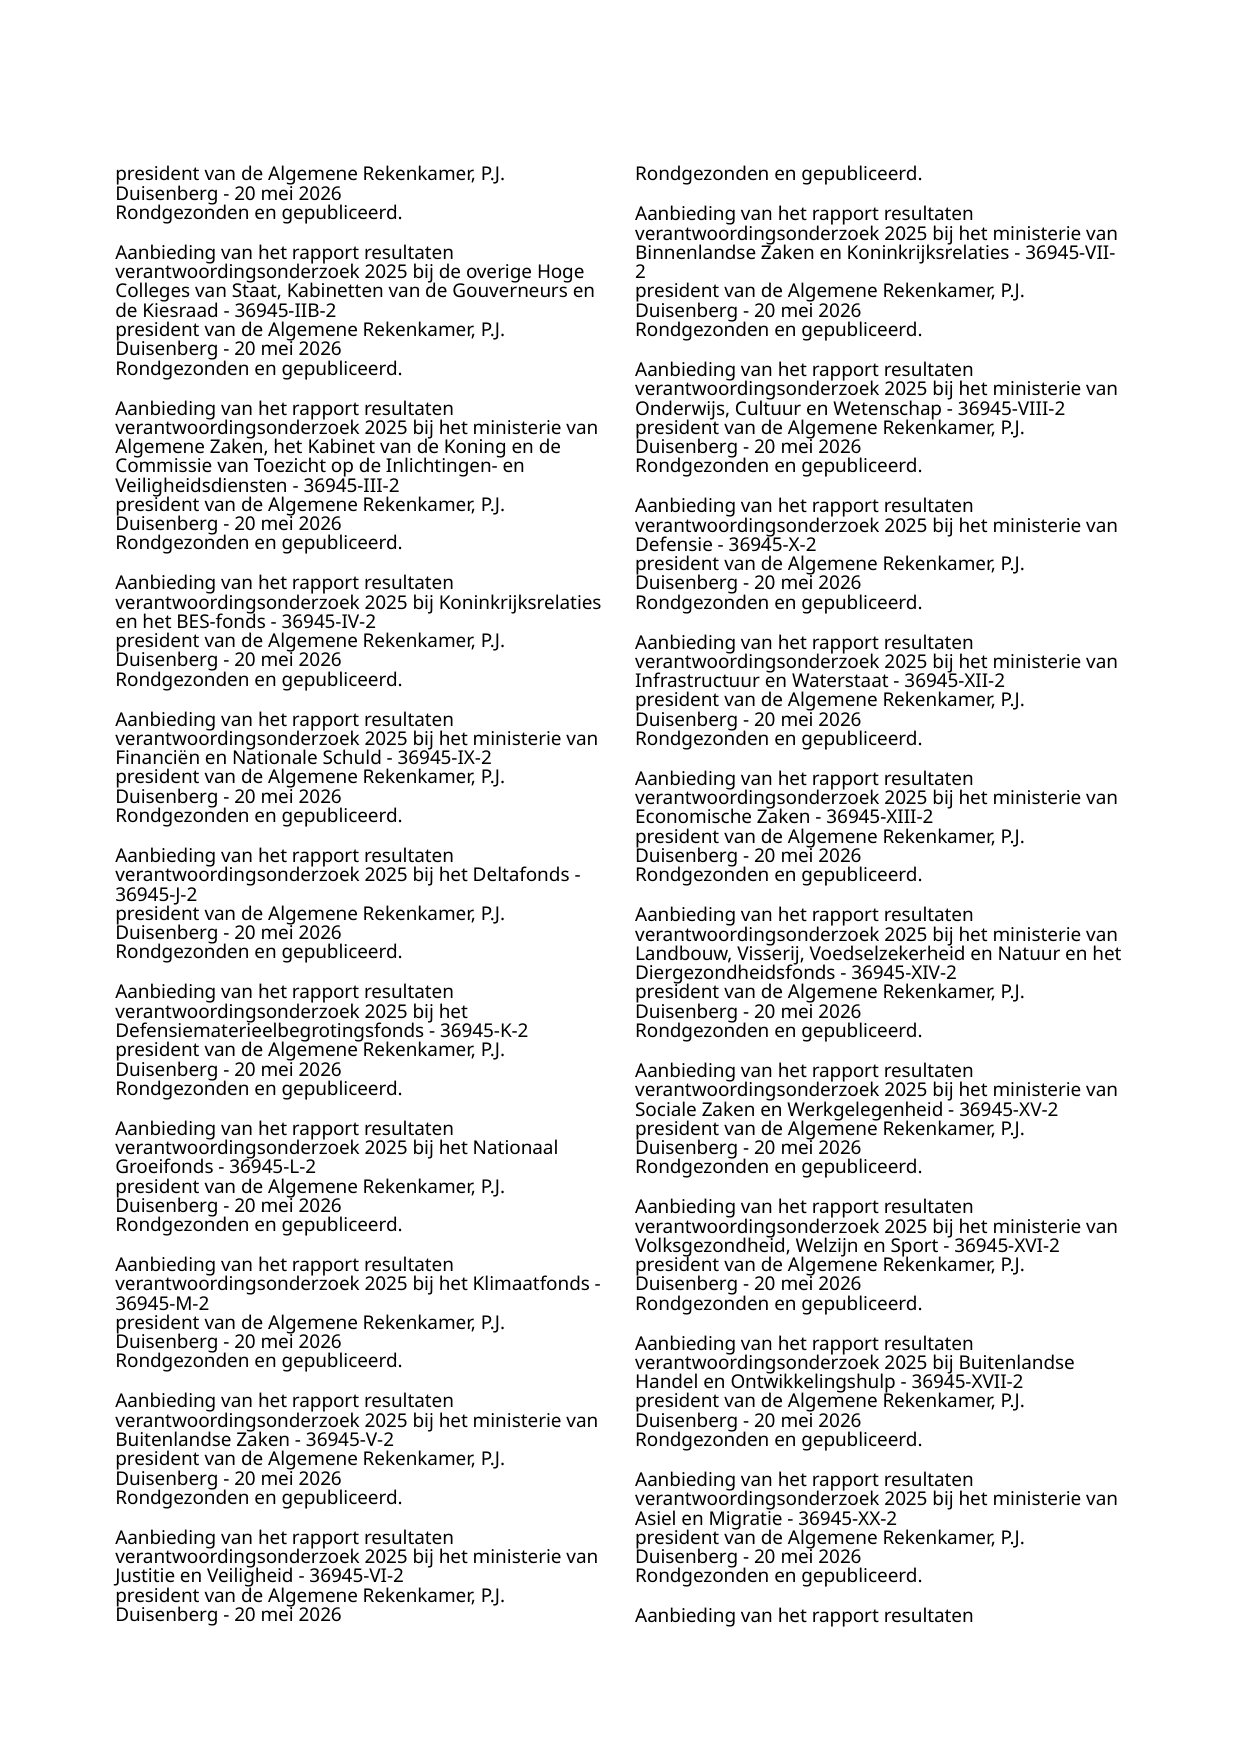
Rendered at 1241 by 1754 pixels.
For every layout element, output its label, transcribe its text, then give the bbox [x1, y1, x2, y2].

text president van de Algemene Rekenkamer, P.J. Duisenberg - 20 mei 2026 [115, 905, 605, 943]
text Aanbieding van het rapport resultaten verantwoordingsonderzoek 2025 bij Koninkrijksrelaties en het BES-fonds - 36945-IV-2 [115, 574, 605, 632]
text president van de Algemene Rekenkamer, P.J. Duisenberg - 20 mei 2026 [115, 632, 605, 671]
text Aanbieding van het rapport resultaten verantwoordingsonderzoek 2025 bij het ministerie van Asiel en Migratie - 36945-XX-2 [635, 1471, 1125, 1529]
text president van de Algemene Rekenkamer, P.J. Duisenberg - 20 mei 2026 [115, 165, 605, 204]
text Rondgezonden en gepubliceerd. [115, 534, 605, 554]
text Aanbieding van het rapport resultaten verantwoordingsonderzoek 2025 bij Buitenlandse Handel en Ontwikkelingshulp - 36945-XVII-2 [635, 1335, 1125, 1392]
text president van de Algemene Rekenkamer, P.J. Duisenberg - 20 mei 2026 [115, 496, 605, 534]
text Rondgezonden en gepubliceerd. [635, 1295, 1125, 1314]
text Aanbieding van het rapport resultaten verantwoordingsonderzoek 2025 bij het Deltafonds - 36945-J-2 [115, 847, 605, 905]
text president van de Algemene Rekenkamer, P.J. Duisenberg - 20 mei 2026 [635, 1120, 1125, 1158]
text Aanbieding van het rapport resultaten verantwoordingsonderzoek 2025 bij het Defensiematerieelbegrotingsfonds - 36945-K-2 [115, 983, 605, 1041]
text Aanbieding van het rapport resultaten verantwoordingsonderzoek 2025 bij het ministerie van Onderwijs, Cultuur en Wetenschap - 36945-VIII-2 [635, 361, 1125, 419]
text Aanbieding van het rapport resultaten verantwoordingsonderzoek 2025 bij het ministerie van Economische Zaken - 36945-XIII-2 [635, 770, 1125, 828]
text Rondgezonden en gepubliceerd. [115, 204, 605, 223]
text Rondgezonden en gepubliceerd. [635, 866, 1125, 886]
text Aanbieding van het rapport resultaten verantwoordingsonderzoek 2025 bij het ministerie van Landbouw, Visserij, Voedselzekerheid en Natuur en het Diergezondheidsfonds - 36945-XIV-2 [635, 906, 1125, 983]
text Aanbieding van het rapport resultaten verantwoordingsonderzoek 2025 bij het ministerie van Algemene Zaken, het Kabinet van de Koning en de Commissie van Toezicht op de Inlichtingen- en Veiligheidsdiensten - 36945-III-2 [115, 399, 605, 496]
text Rondgezonden en gepubliceerd. [635, 1431, 1125, 1450]
text Rondgezonden en gepubliceerd. [635, 1567, 1125, 1587]
text Rondgezonden en gepubliceerd. [115, 943, 605, 963]
text president van de Algemene Rekenkamer, P.J. Duisenberg - 20 mei 2026 [635, 691, 1125, 730]
text Rondgezonden en gepubliceerd. [635, 165, 1125, 184]
text president van de Algemene Rekenkamer, P.J. Duisenberg - 20 mei 2026 [115, 1587, 605, 1625]
text president van de Algemene Rekenkamer, P.J. Duisenberg - 20 mei 2026 [115, 1314, 605, 1352]
text Aanbieding van het rapport resultaten [635, 1607, 1125, 1627]
text Rondgezonden en gepubliceerd. [115, 359, 605, 379]
text president van de Algemene Rekenkamer, P.J. Duisenberg - 20 mei 2026 [115, 1450, 605, 1489]
text Aanbieding van het rapport resultaten verantwoordingsonderzoek 2025 bij het ministerie van Volksgezondheid, Welzijn en Sport - 36945-XVI-2 [635, 1198, 1125, 1256]
text Rondgezonden en gepubliceerd. [115, 1216, 605, 1235]
text president van de Algemene Rekenkamer, P.J. Duisenberg - 20 mei 2026 [635, 1529, 1125, 1567]
text Aanbieding van het rapport resultaten verantwoordingsonderzoek 2025 bij het ministerie van Infrastructuur en Waterstaat - 36945-XII-2 [635, 634, 1125, 691]
text Rondgezonden en gepubliceerd. [115, 1489, 605, 1508]
text president van de Algemene Rekenkamer, P.J. Duisenberg - 20 mei 2026 [635, 282, 1125, 321]
text president van de Algemene Rekenkamer, P.J. Duisenberg - 20 mei 2026 [115, 1178, 605, 1216]
text Rondgezonden en gepubliceerd. [115, 1352, 605, 1372]
text Aanbieding van het rapport resultaten verantwoordingsonderzoek 2025 bij het ministerie van Justitie en Veiligheid - 36945-VI-2 [115, 1529, 605, 1587]
text president van de Algemene Rekenkamer, P.J. Duisenberg - 20 mei 2026 [635, 1256, 1125, 1295]
text Aanbieding van het rapport resultaten verantwoordingsonderzoek 2025 bij het ministerie van Binnenlandse Zaken en Koninkrijksrelaties - 36945-VII-2 [635, 205, 1125, 282]
text Aanbieding van het rapport resultaten verantwoordingsonderzoek 2025 bij het Nationaal Groeifonds - 36945-L-2 [115, 1120, 605, 1178]
text president van de Algemene Rekenkamer, P.J. Duisenberg - 20 mei 2026 [635, 555, 1125, 594]
text Aanbieding van het rapport resultaten verantwoordingsonderzoek 2025 bij de overige Hoge Colleges van Staat, Kabinetten van de Gouverneurs en de Kiesraad - 36945-IIB-2 [115, 244, 605, 321]
text Rondgezonden en gepubliceerd. [115, 1080, 605, 1099]
text Rondgezonden en gepubliceerd. [115, 671, 605, 690]
text president van de Algemene Rekenkamer, P.J. Duisenberg - 20 mei 2026 [635, 983, 1125, 1022]
text Aanbieding van het rapport resultaten verantwoordingsonderzoek 2025 bij het ministerie van Financiën en Nationale Schuld - 36945-IX-2 [115, 711, 605, 768]
text Aanbieding van het rapport resultaten verantwoordingsonderzoek 2025 bij het ministerie van Buitenlandse Zaken - 36945-V-2 [115, 1392, 605, 1450]
text president van de Algemene Rekenkamer, P.J. Duisenberg - 20 mei 2026 [115, 1041, 605, 1080]
text president van de Algemene Rekenkamer, P.J. Duisenberg - 20 mei 2026 [115, 321, 605, 359]
text president van de Algemene Rekenkamer, P.J. Duisenberg - 20 mei 2026 [635, 828, 1125, 866]
text Rondgezonden en gepubliceerd. [635, 594, 1125, 613]
text president van de Algemene Rekenkamer, P.J. Duisenberg - 20 mei 2026 [635, 1392, 1125, 1431]
text president van de Algemene Rekenkamer, P.J. Duisenberg - 20 mei 2026 [115, 768, 605, 807]
text Rondgezonden en gepubliceerd. [635, 1158, 1125, 1178]
text Rondgezonden en gepubliceerd. [635, 1022, 1125, 1041]
text Rondgezonden en gepubliceerd. [635, 321, 1125, 340]
text Aanbieding van het rapport resultaten verantwoordingsonderzoek 2025 bij het Klimaatfonds - 36945-M-2 [115, 1256, 605, 1314]
text Rondgezonden en gepubliceerd. [635, 730, 1125, 749]
text president van de Algemene Rekenkamer, P.J. Duisenberg - 20 mei 2026 [635, 419, 1125, 457]
text Rondgezonden en gepubliceerd. [115, 807, 605, 826]
text Aanbieding van het rapport resultaten verantwoordingsonderzoek 2025 bij het ministerie van Defensie - 36945-X-2 [635, 497, 1125, 555]
text Aanbieding van het rapport resultaten verantwoordingsonderzoek 2025 bij het ministerie van Sociale Zaken en Werkgelegenheid - 36945-XV-2 [635, 1062, 1125, 1120]
text Rondgezonden en gepubliceerd. [635, 457, 1125, 477]
